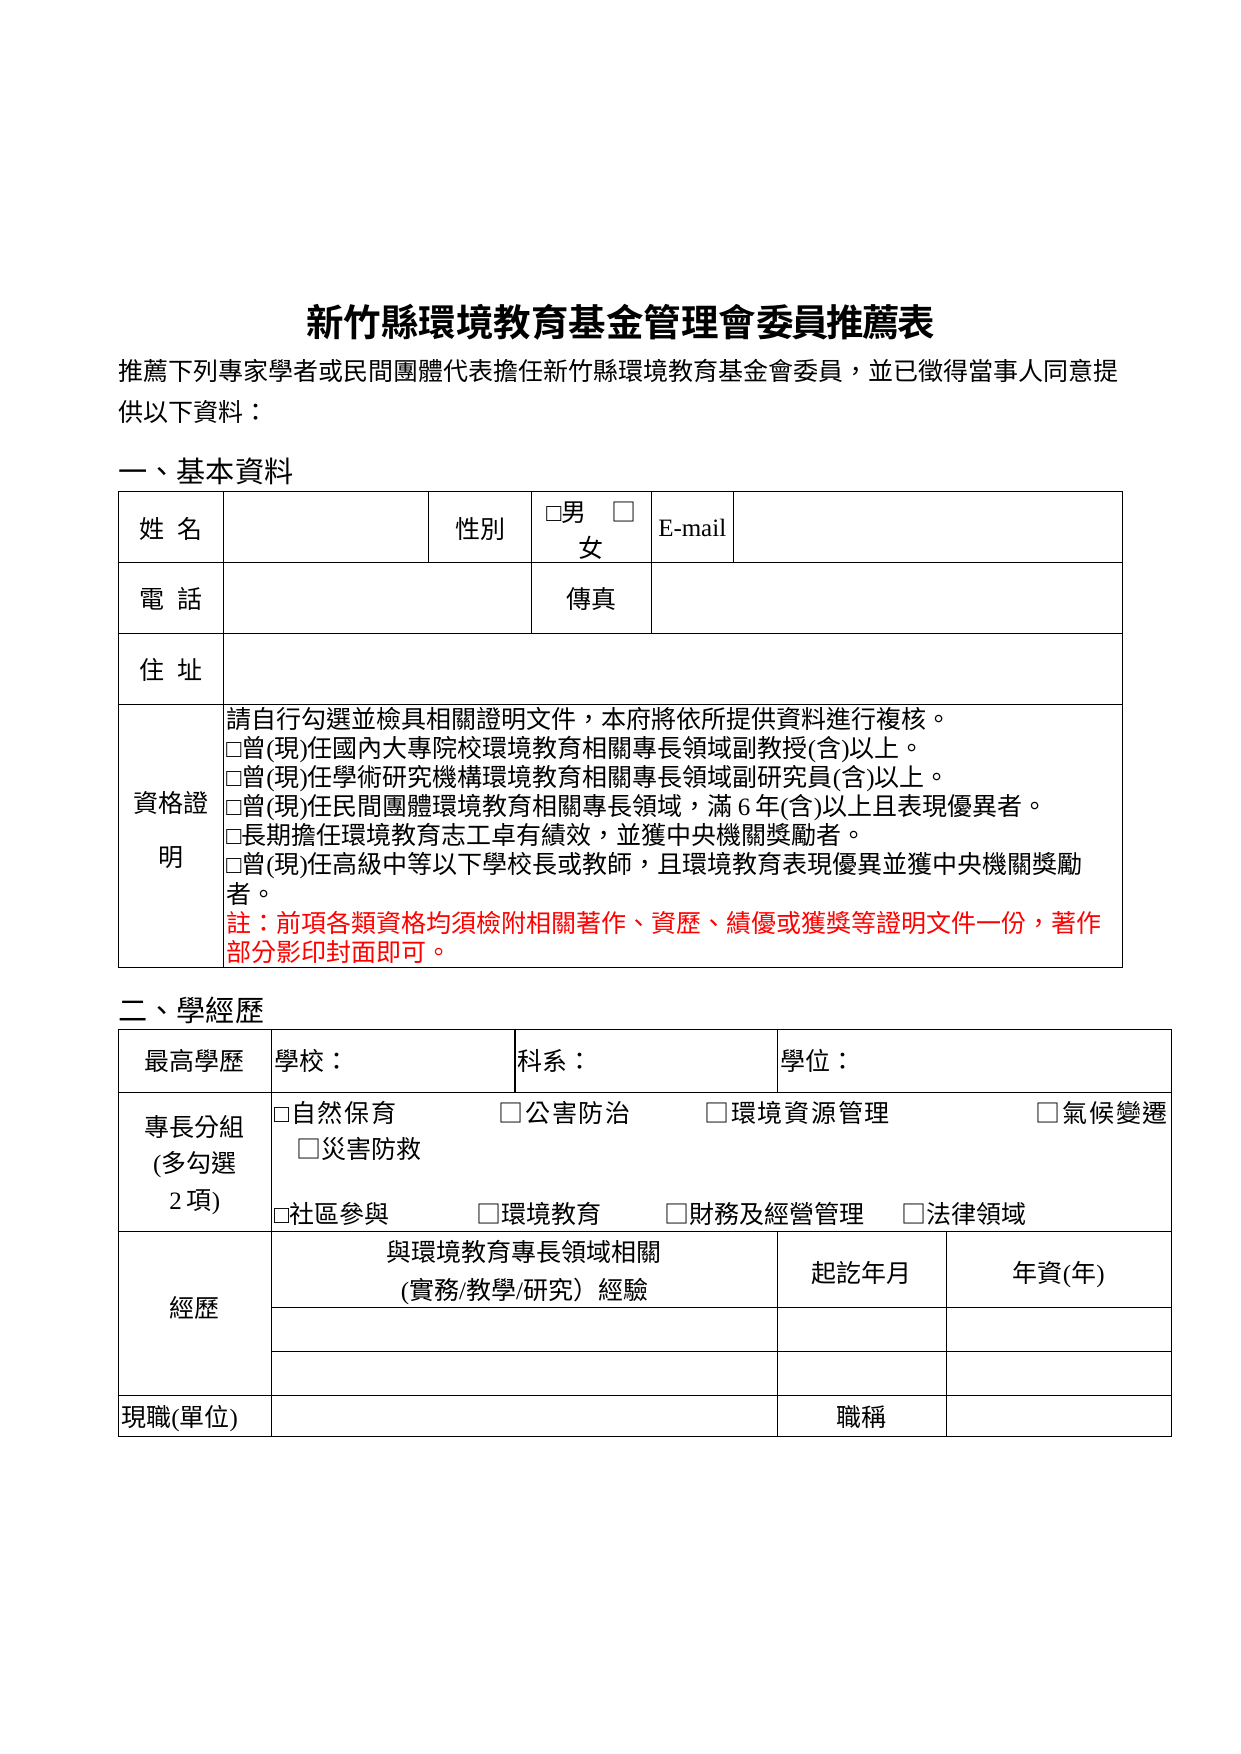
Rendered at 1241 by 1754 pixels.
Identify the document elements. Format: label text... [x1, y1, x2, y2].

table_cell [652, 563, 1122, 633]
table_cell 資格證明 [119, 705, 223, 967]
table_cell 住 址 [119, 634, 223, 704]
table_header 科系： [516, 1030, 777, 1092]
table_cell 專長分組 (多勾選 2項) [119, 1093, 271, 1231]
text 一、基本資料 [118, 449, 1122, 491]
table_cell [947, 1396, 1171, 1436]
table_header [734, 492, 1122, 562]
table_cell [947, 1352, 1171, 1395]
table_cell [272, 1352, 777, 1395]
table_cell [778, 1308, 946, 1351]
table_cell 現職(單位) [119, 1396, 271, 1436]
table_cell [272, 1308, 777, 1351]
table_cell [947, 1308, 1171, 1351]
table_header [224, 492, 428, 562]
table_header 性別 [429, 492, 531, 562]
table_cell 年資(年) [947, 1232, 1171, 1307]
table_cell 起訖年月 [778, 1232, 946, 1307]
table_cell [224, 634, 1122, 704]
table_header 姓 名 [119, 492, 223, 562]
table_cell 職稱 [778, 1396, 946, 1436]
table_cell 與環境教育專長領域相關 (實務/教學/研究）經驗 [272, 1232, 777, 1307]
text 推薦下列專家學者或民間團體代表擔任新竹縣環境教育基金會委員，並已徵得當事人同意提供以下資料： [118, 347, 1122, 430]
table_header □男 □女 [532, 492, 651, 562]
table_header E-mail [652, 492, 733, 562]
table_cell 電 話 [119, 563, 223, 633]
table_cell [272, 1396, 777, 1436]
text 新竹縣環境教育基金管理會委員推薦表 [118, 293, 1122, 347]
text 二、學經歷 [118, 987, 1122, 1029]
table_cell [778, 1352, 946, 1395]
table_header 學位： [778, 1030, 1171, 1092]
table_header 最高學歷 [119, 1030, 271, 1092]
table_cell □自然保育 □公害防治 □環境資源管理 □氣候變遷 □災害防救 □社區參與 □環境教育 □財務及經營管理 □法律領域 [272, 1093, 1171, 1231]
table_header 學校： [272, 1030, 514, 1092]
table_cell 經歷 [119, 1232, 271, 1395]
table_cell [224, 563, 531, 633]
table_cell 請自行勾選並檢具相關證明文件，本府將依所提供資料進行複核。 □曾(現)任國內大專院校環境教育相關專長領域副教授(含)以上。 □曾(現)任學術研究機構環境教育相關專長領域副研究員(含)以上。 □曾(現)任民間團體環境教育相關專長領域，滿6年(含)以上且表現優異者。 □長期擔任環境教育志工卓有績效，並獲中央機關獎勵者。 □曾(現)任高級中等以下學校長或教師，且環境教育表現優異並獲中央機關獎勵者。 註：前項各類資格均須檢附相關著作、資歷、績優或獲獎等證明文件一份，著作部分影印封面即可。 [224, 705, 1122, 967]
table_cell 傳真 [532, 563, 651, 633]
